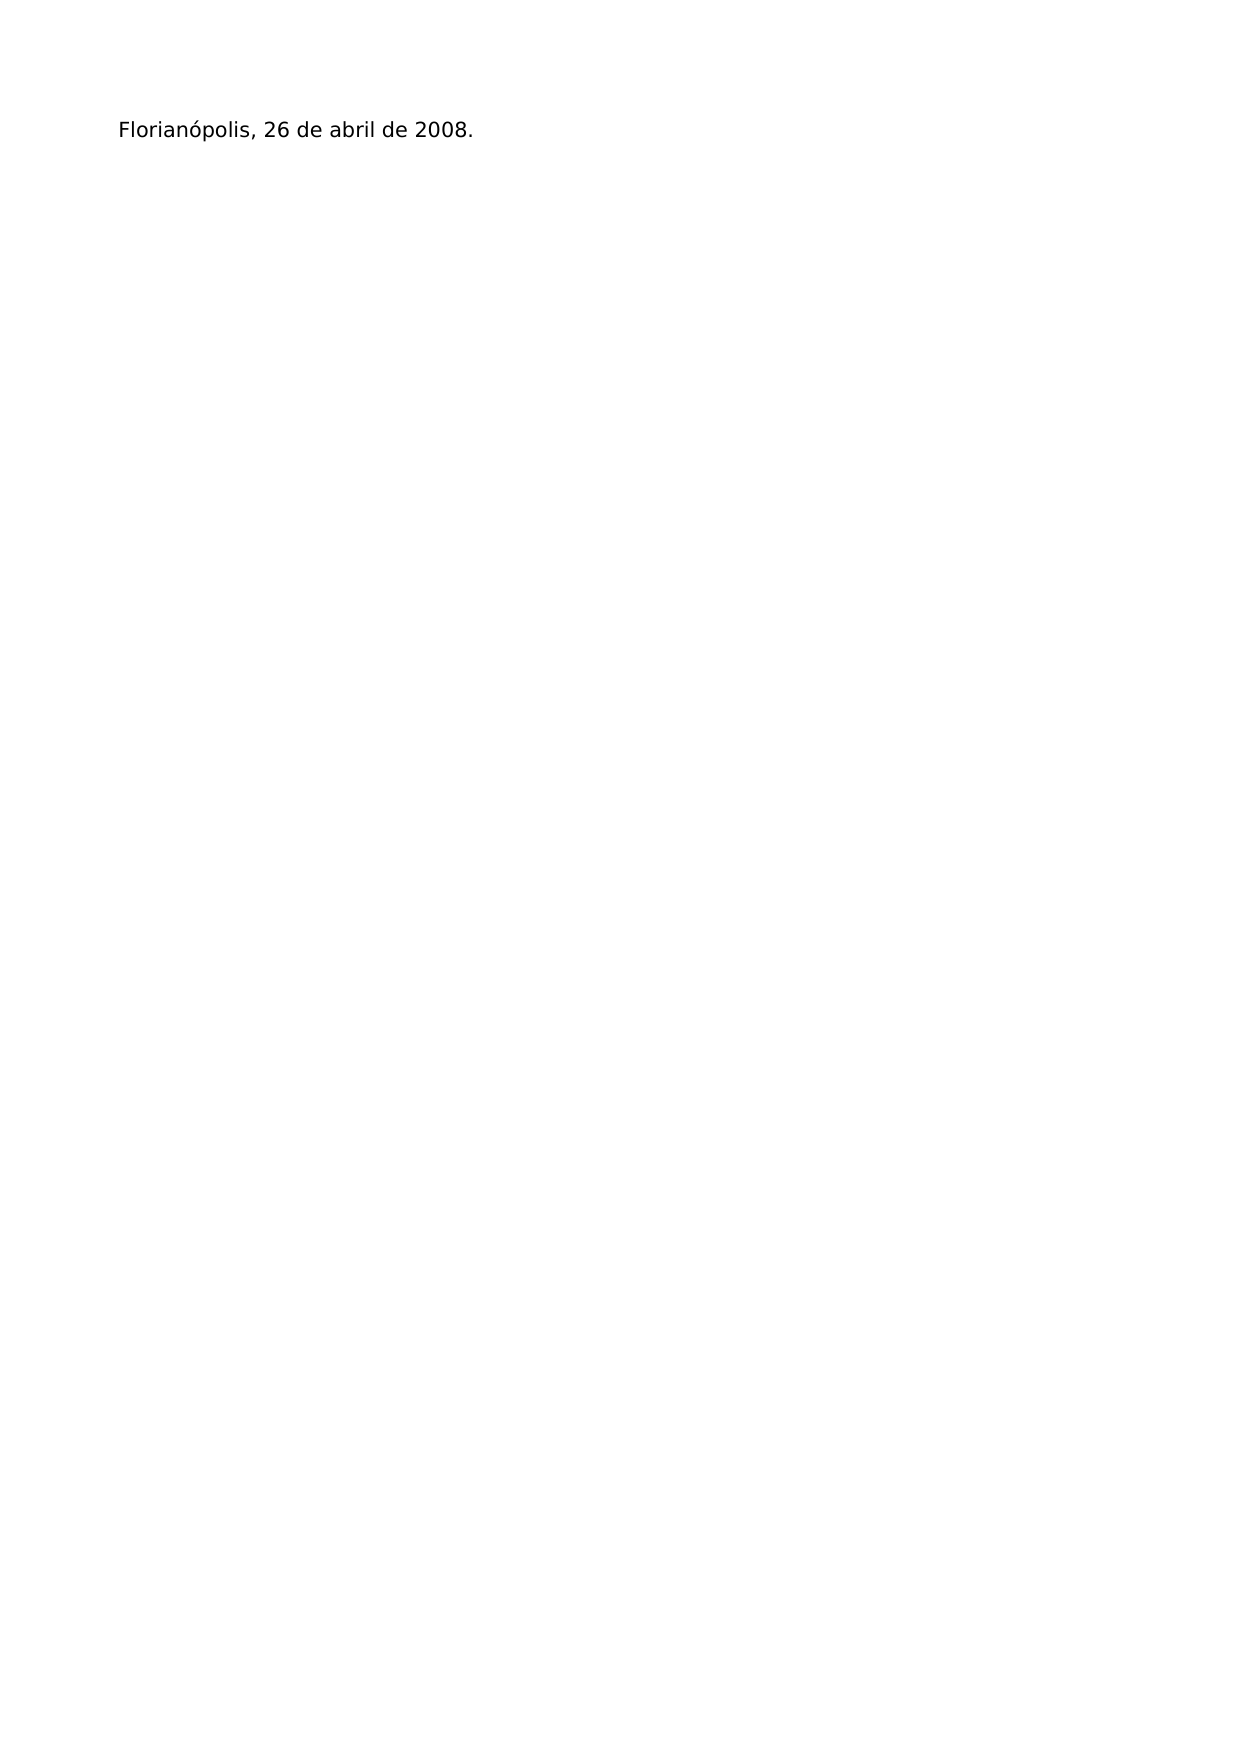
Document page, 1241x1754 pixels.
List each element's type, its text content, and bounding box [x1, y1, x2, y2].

text Florianópolis, 26 de abril de 2008. [118, 118, 1122, 142]
